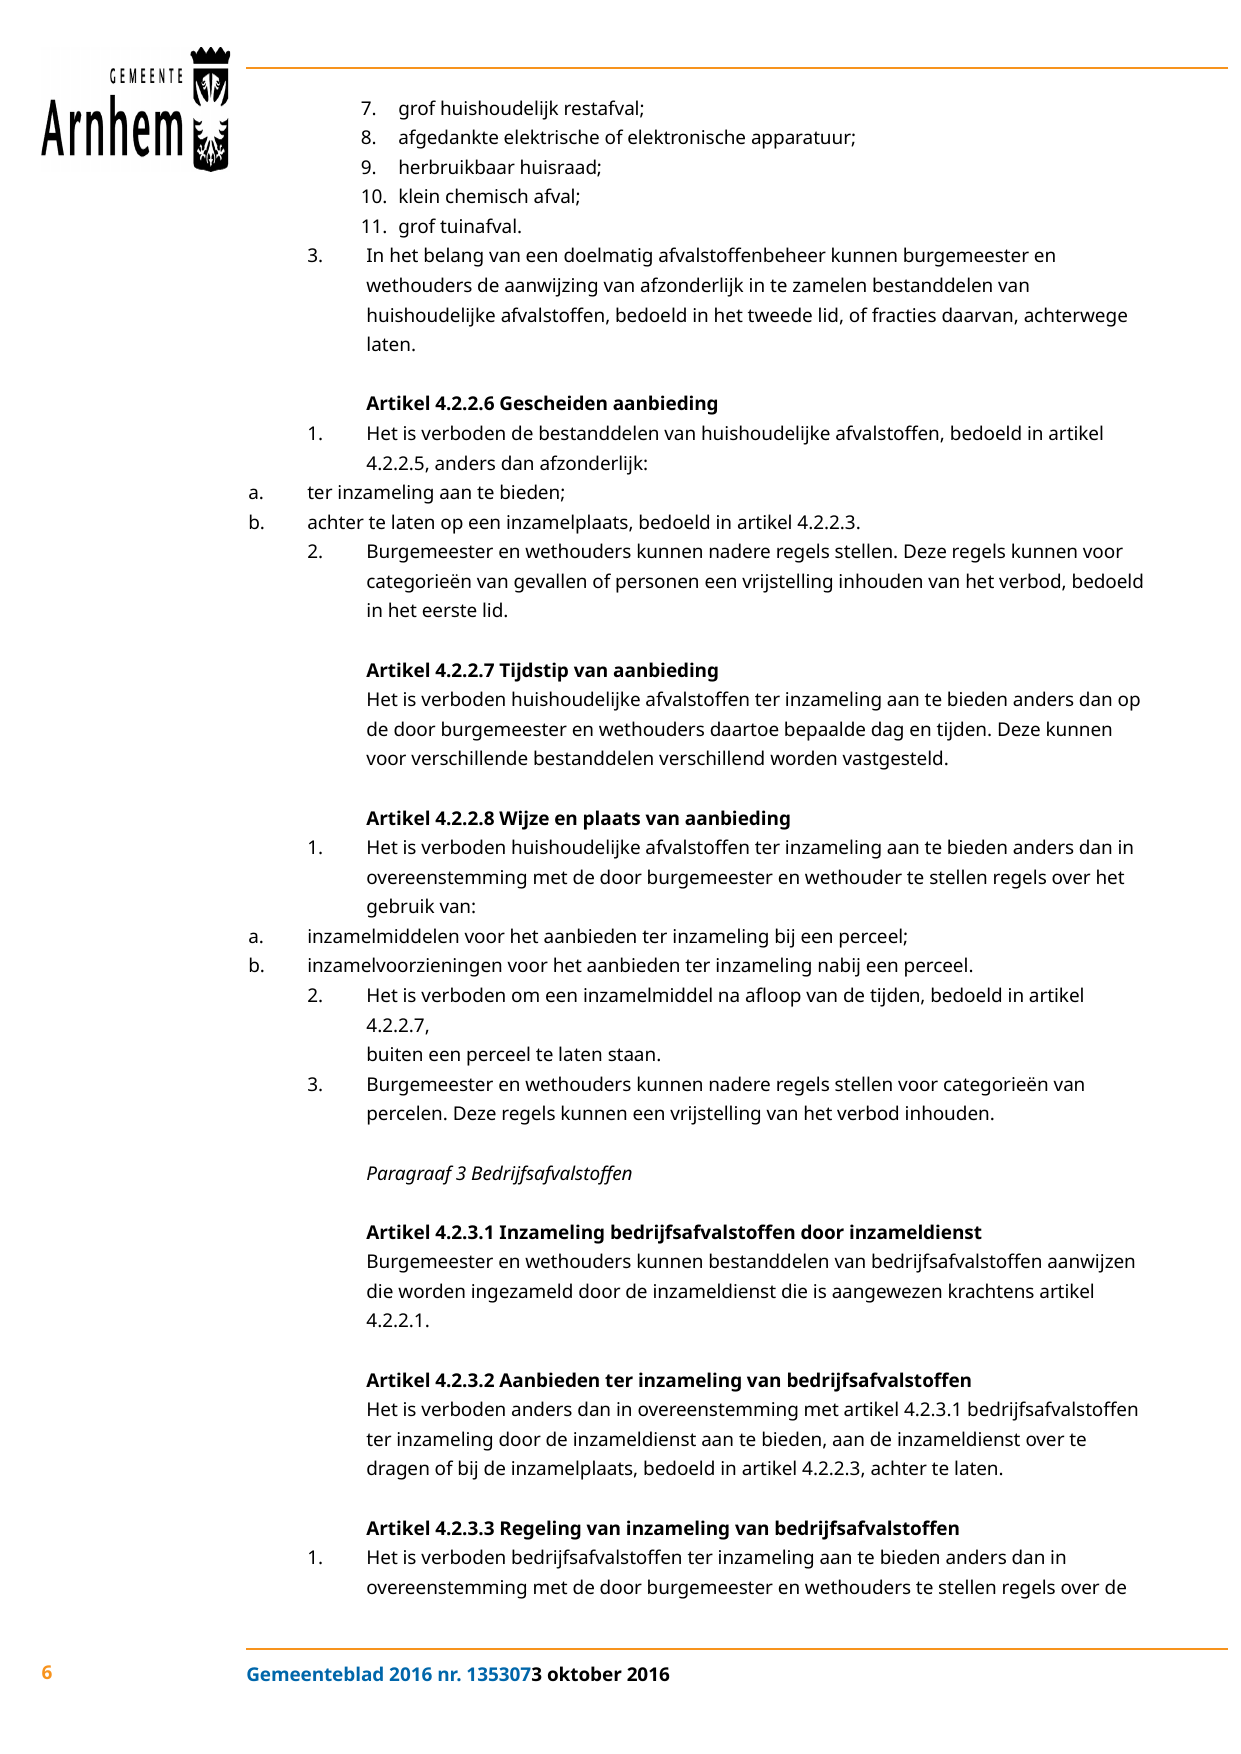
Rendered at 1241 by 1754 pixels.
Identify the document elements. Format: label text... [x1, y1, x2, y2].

picture [41, 47, 231, 172]
list achter te laten op een inzamelplaats, bedoeld in artikel 4.2.2.3. [248, 509, 1152, 535]
list Artikel 4.2.2.6 Gescheiden aanbieding [307, 391, 1152, 416]
list buiten een perceel te laten staan. [307, 1041, 1152, 1067]
list Burgemeester en wethouders kunnen nadere regels stellen. Deze regels kunnen voor categorieën van gevallen of personen een vrijstelling inhouden van het verbod, bedoeld in het eerste lid. [307, 538, 1152, 623]
list Burgemeester en wethouders kunnen bestanddelen van bedrijfsafvalstoffen aanwijzen die worden ingezameld door de inzameldienst die is aangewezen krachtens artikel 4.2.2.1. [307, 1248, 1152, 1333]
list Het is verboden om een inzamelmiddel na afloop van de tijden, bedoeld in artikel 4.2.2.7, [307, 982, 1152, 1038]
list In het belang van een doelmatig afvalstoffenbeheer kunnen burgemeester en wethouders de aanwijzing van afzonderlijk in te zamelen bestanddelen van huishoudelijke afvalstoffen, bedoeld in het tweede lid, of fracties daarvan, achterwege laten. [307, 243, 1152, 357]
list afgedankte elektrische of elektronische apparatuur; [361, 124, 1152, 150]
list inzamelmiddelen voor het aanbieden ter inzameling bij een perceel; [248, 923, 1152, 949]
list Artikel 4.2.3.1 Inzameling bedrijfsafvalstoffen door inzameldienst [307, 1219, 1152, 1245]
list Het is verboden huishoudelijke afvalstoffen ter inzameling aan te bieden anders dan in overeenstemming met de door burgemeester en wethouder te stellen regels over het gebruik van: [307, 834, 1152, 919]
list grof tuinafval. [361, 213, 1152, 239]
list herbruikbaar huisraad; [361, 154, 1152, 180]
list Burgemeester en wethouders kunnen nadere regels stellen voor categorieën van percelen. Deze regels kunnen een vrijstelling van het verbod inhouden. [307, 1071, 1152, 1126]
list Het is verboden anders dan in overeenstemming met artikel 4.2.3.1 bedrijfsafvalstoffen ter inzameling door de inzameldienst aan te bieden, aan de inzameldienst over te dragen of bij de inzamelplaats, bedoeld in artikel 4.2.2.3, achter te laten. [307, 1396, 1152, 1481]
list Artikel 4.2.2.7 Tijdstip van aanbieding [307, 657, 1152, 683]
list Het is verboden bedrijfsafvalstoffen ter inzameling aan te bieden anders dan in overeenstemming met de door burgemeester en wethouders te stellen regels over de [307, 1544, 1152, 1600]
list Artikel 4.2.3.3 Regeling van inzameling van bedrijfsafvalstoffen [307, 1515, 1152, 1541]
list Artikel 4.2.3.2 Aanbieden ter inzameling van bedrijfsafvalstoffen [307, 1367, 1152, 1393]
list ter inzameling aan te bieden; [248, 479, 1152, 505]
list inzamelvoorzieningen voor het aanbieden ter inzameling nabij een perceel. [248, 953, 1152, 978]
list grof huishoudelijk restafval; [361, 95, 1152, 121]
list Het is verboden huishoudelijke afvalstoffen ter inzameling aan te bieden anders dan op de door burgemeester en wethouders daartoe bepaalde dag en tijden. Deze kunnen voor verschillende bestanddelen verschillend worden vastgesteld. [307, 686, 1152, 771]
list Artikel 4.2.2.8 Wijze en plaats van aanbieding [307, 805, 1152, 831]
list Het is verboden de bestanddelen van huishoudelijke afvalstoffen, bedoeld in artikel 4.2.2.5, anders dan afzonderlijk: [307, 420, 1152, 476]
list klein chemisch afval; [361, 183, 1152, 209]
list Paragraaf 3 Bedrijfsafvalstoffen [307, 1160, 1152, 1186]
